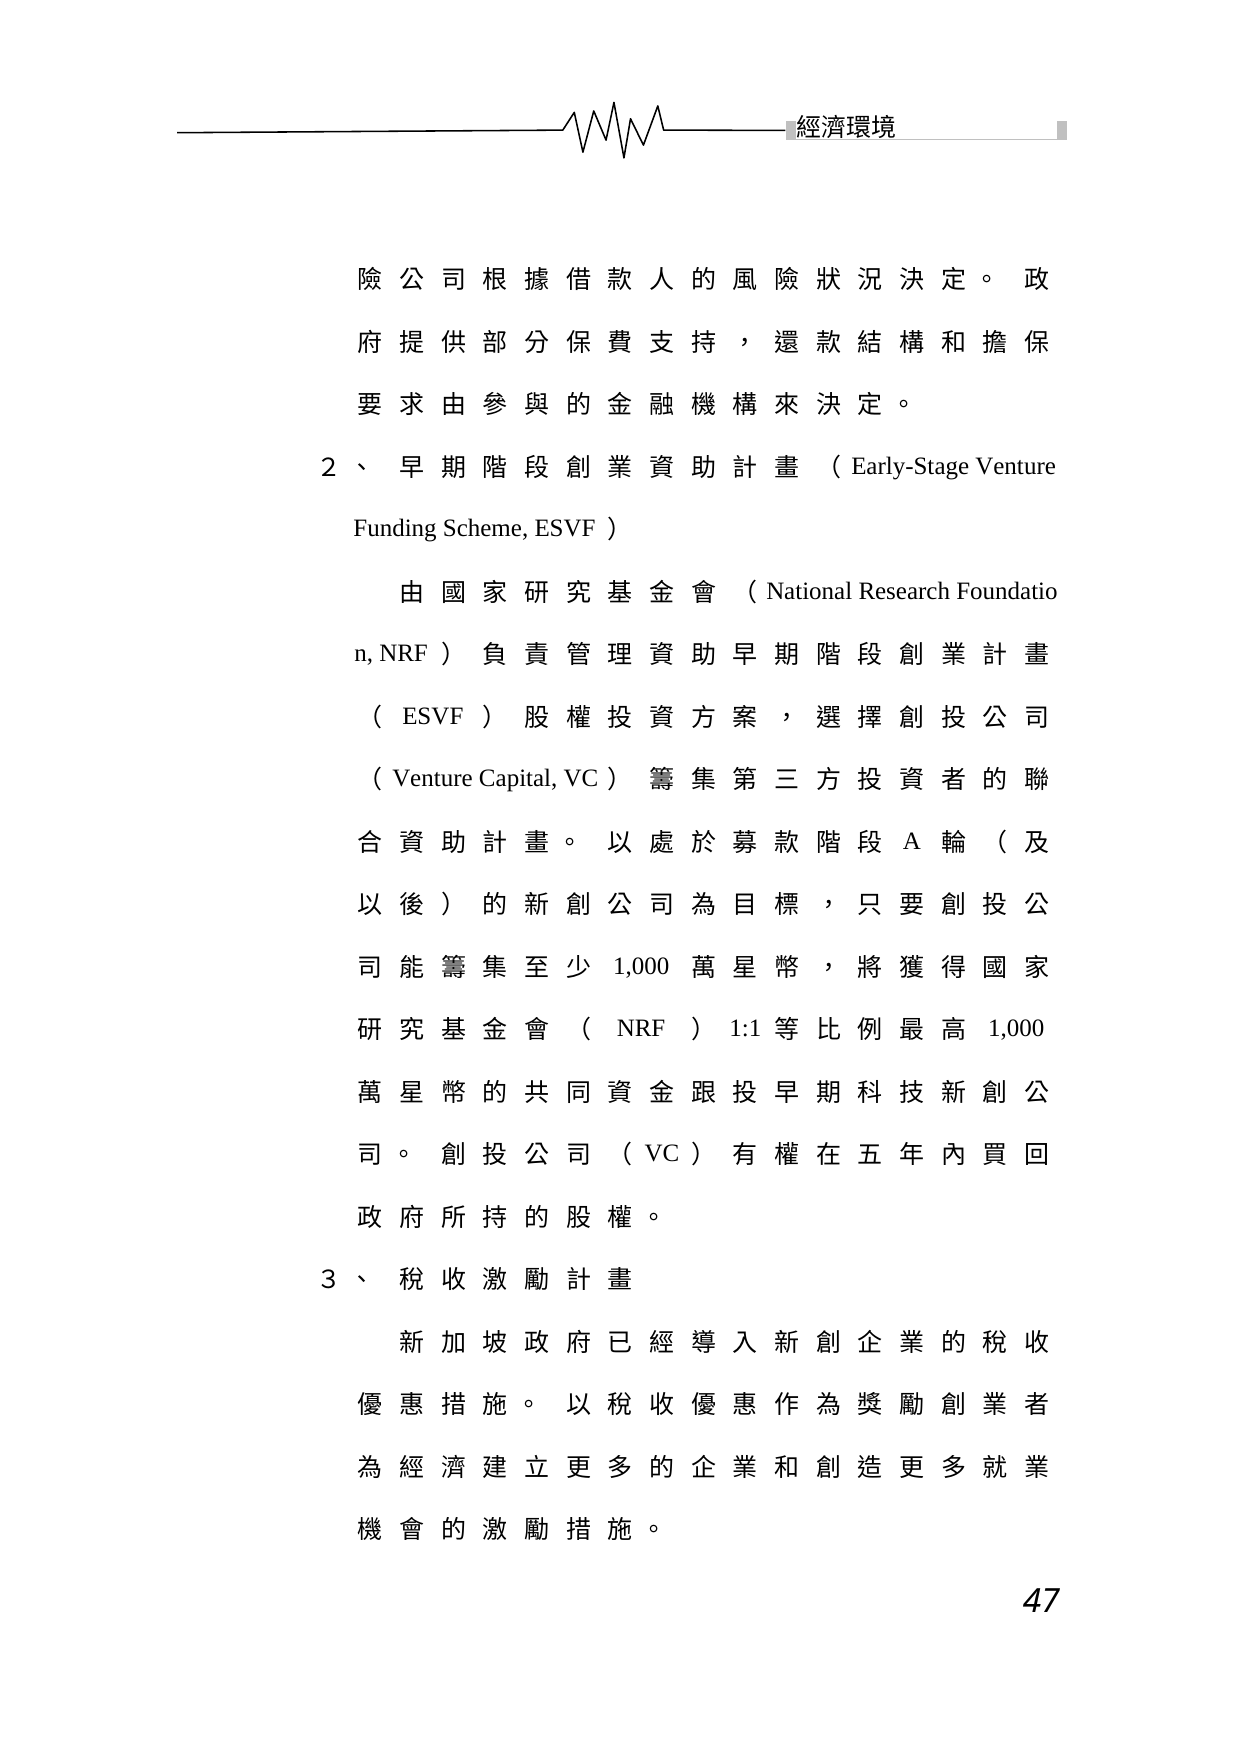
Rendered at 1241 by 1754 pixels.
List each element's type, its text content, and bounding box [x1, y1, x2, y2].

text 險公司根據借款人的風險狀況決定。政府提供部分保費支持，還款結構和擔保要求由參與的金融機構來決定。 [330, 236, 1058, 424]
text ２、早期階段創業資助計畫（Early-Stage Venture Funding Scheme, ESVF） [281, 424, 1058, 549]
text 由國家研究基金會（National Research Foundation, NRF）負責管理資助早期階段創業計畫（ESVF）股權投資方案，選擇創投公司（Venture Capital, VC）籌集第三方投資者的聯合資助計畫。以處於募款階段A輪（及以後）的新創公司為目標，只要創投公司能籌集至少1,000萬星幣，將獲得國家研究基金會（NRF）1:1等比例最高1,000萬星幣的共同資金跟投早期科技新創公司。創投公司（VC）有權在五年內買回政府所持的股權。 [330, 549, 1058, 1236]
text 新加坡政府已經導入新創企業的稅收優惠措施。以稅收優惠作為獎勵創業者為經濟建立更多的企業和創造更多就業機會的激勵措施。 [330, 1299, 1058, 1549]
text ３、稅收激勵計畫 [281, 1236, 1058, 1299]
